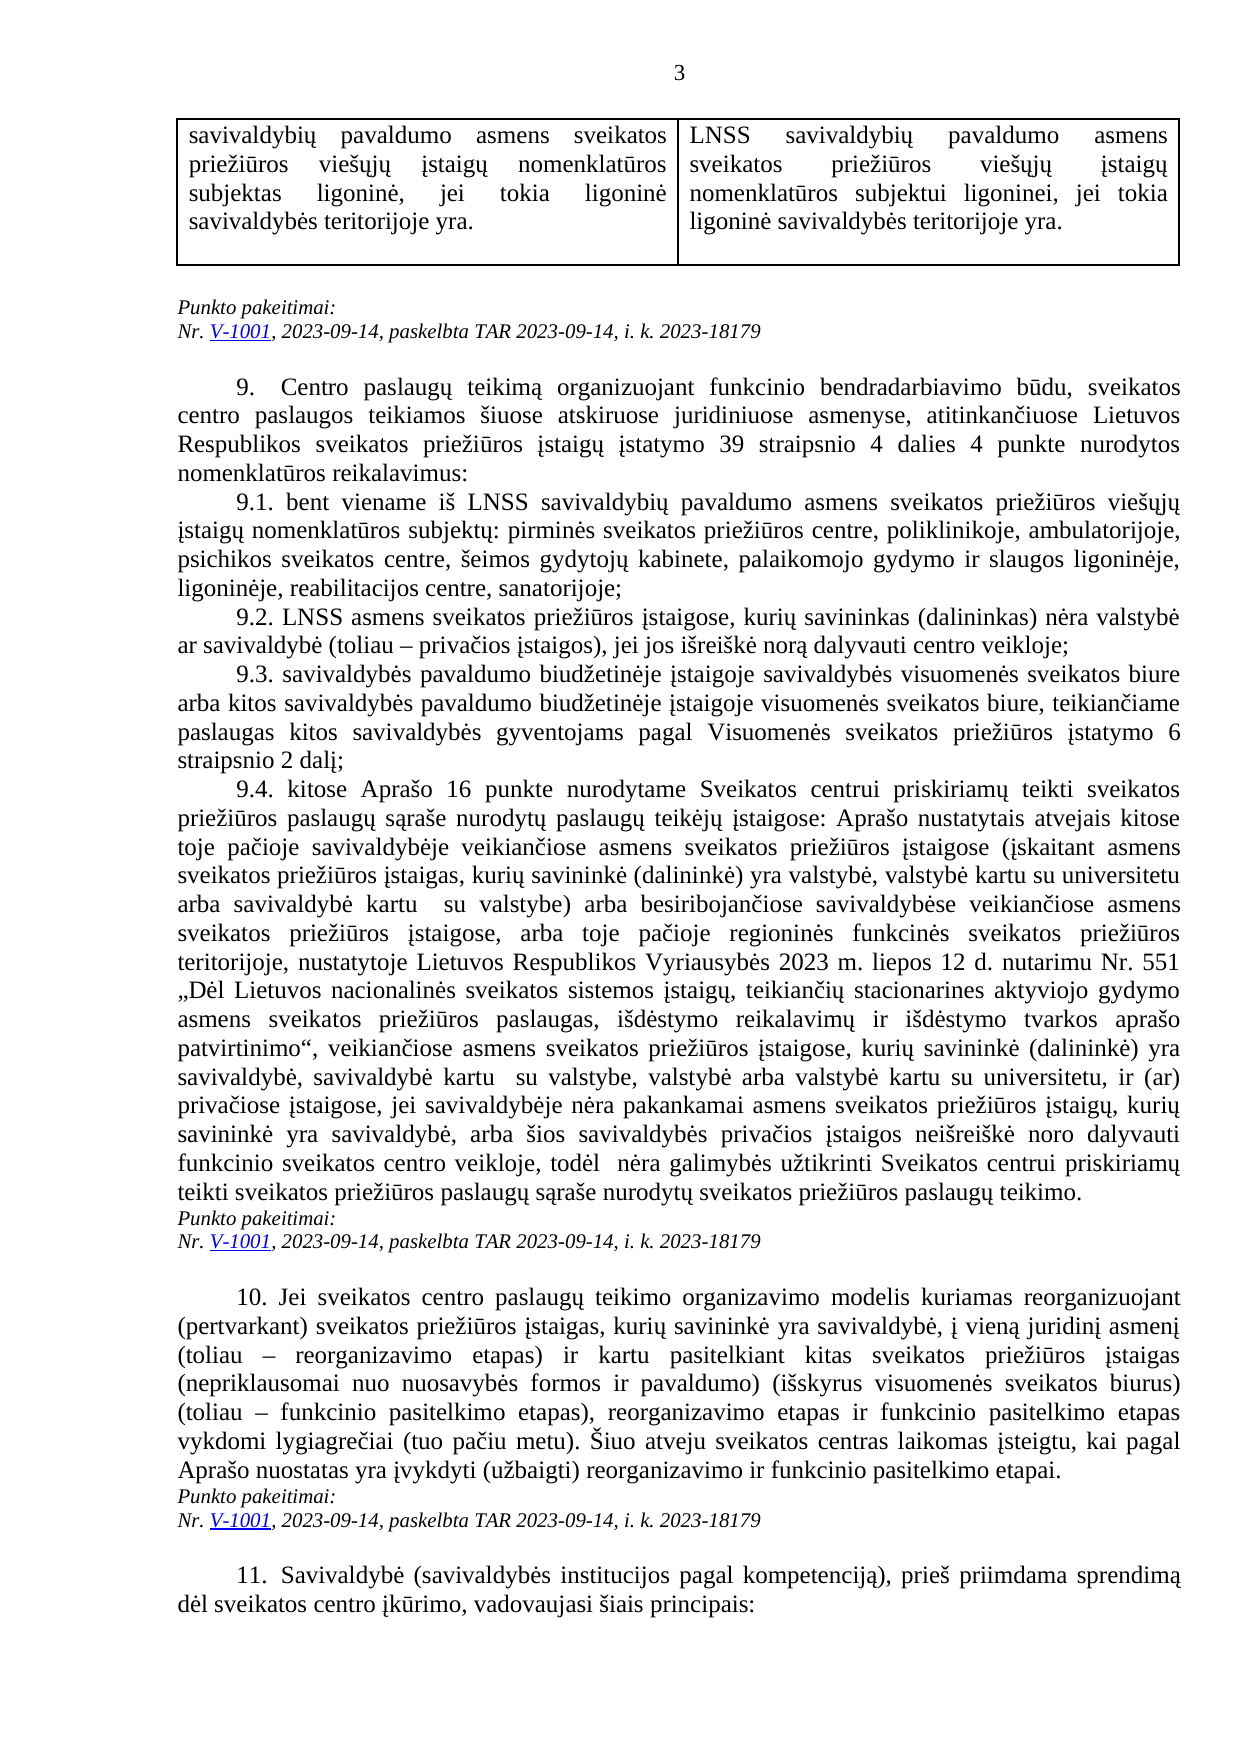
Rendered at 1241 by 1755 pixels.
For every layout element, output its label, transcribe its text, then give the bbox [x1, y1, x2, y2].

table_cell LNSS savivaldybių pavaldumo asmens sveikatos priežiūros viešųjų įstaigų nomenklatūros subjektui ligoninei, jei tokia ligoninė savivaldybės teritorijoje yra. [679, 120, 1178, 264]
text Punkto pakeitimai: [177, 295, 1181, 319]
text 10. Jei sveikatos centro paslaugų teikimo organizavimo modelis kuriamas reorganizuojant (pertvarkant) sveikatos priežiūros įstaigas, kurių savininkė yra savivaldybė, į vieną juridinį asmenį (toliau – reorganizavimo etapas) ir kartu pasitelkiant kitas sveikatos priežiūros įstaigas (nepriklausomai nuo nuosavybės formos ir pavaldumo) (išskyrus visuomenės sveikatos biurus) (toliau – funkcinio pasitelkimo etapas), reorganizavimo etapas ir funkcinio pasitelkimo etapas vykdomi lygiagrečiai (tuo pačiu metu). Šiuo atveju sveikatos centras laikomas įsteigtu, kai pagal Aprašo nuostatas yra įvykdyti (užbaigti) reorganizavimo ir funkcinio pasitelkimo etapai. [177, 1282, 1181, 1483]
text Nr. V-1001, 2023-09-14, paskelbta TAR 2023-09-14, i. k. 2023-18179 [177, 319, 1181, 343]
text 11. Savivaldybė (savivaldybės institucijos pagal kompetenciją), prieš priimdama sprendimą dėl sveikatos centro įkūrimo, vadovaujasi šiais principais: [177, 1560, 1181, 1618]
text 9.1. bent viename iš LNSS savivaldybių pavaldumo asmens sveikatos priežiūros viešųjų įstaigų nomenklatūros subjektų: pirminės sveikatos priežiūros centre, poliklinikoje, ambulatorijoje, psichikos sveikatos centre, šeimos gydytojų kabinete, palaikomojo gydymo ir slaugos ligoninėje, ligoninėje, reabilitacijos centre, sanatorijoje; [177, 487, 1181, 602]
text 9. Centro paslaugų teikimą organizuojant funkcinio bendradarbiavimo būdu, sveikatos centro paslaugos teikiamos šiuose atskiruose juridiniuose asmenyse, atitinkančiuose Lietuvos Respublikos sveikatos priežiūros įstaigų įstatymo 39 straipsnio 4 dalies 4 punkte nurodytos nomenklatūros reikalavimus: [177, 372, 1181, 487]
text Punkto pakeitimai: [177, 1483, 1181, 1508]
table_cell savivaldybių pavaldumo asmens sveikatos priežiūros viešųjų įstaigų nomenklatūros subjektas ligoninė, jei tokia ligoninė savivaldybės teritorijoje yra. [178, 120, 677, 264]
text Nr. V-1001, 2023-09-14, paskelbta TAR 2023-09-14, i. k. 2023-18179 [177, 1229, 1181, 1253]
text Punkto pakeitimai: [177, 1205, 1181, 1229]
text 9.3. savivaldybės pavaldumo biudžetinėje įstaigoje savivaldybės visuomenės sveikatos biure arba kitos savivaldybės pavaldumo biudžetinėje įstaigoje visuomenės sveikatos biure, teikiančiame paslaugas kitos savivaldybės gyventojams pagal Visuomenės sveikatos priežiūros įstatymo 6 straipsnio 2 dalį; [177, 659, 1181, 774]
text 9.2. LNSS asmens sveikatos priežiūros įstaigose, kurių savininkas (dalininkas) nėra valstybė ar savivaldybė (toliau – privačios įstaigos), jei jos išreiškė norą dalyvauti centro veikloje; [177, 602, 1181, 659]
text Nr. V-1001, 2023-09-14, paskelbta TAR 2023-09-14, i. k. 2023-18179 [177, 1508, 1181, 1532]
text 9.4. kitose Aprašo 16 punkte nurodytame Sveikatos centrui priskiriamų teikti sveikatos priežiūros paslaugų sąraše nurodytų paslaugų teikėjų įstaigose: Aprašo nustatytais atvejais kitose toje pačioje savivaldybėje veikiančiose asmens sveikatos priežiūros įstaigose (įskaitant asmens sveikatos priežiūros įstaigas, kurių savininkė (dalininkė) yra valstybė, valstybė kartu su universitetu arba savivaldybė kartu su valstybe) arba besiribojančiose savivaldybėse veikiančiose asmens sveikatos priežiūros įstaigose, arba toje pačioje regioninės funkcinės sveikatos priežiūros teritorijoje, nustatytoje Lietuvos Respublikos Vyriausybės 2023 m. liepos 12 d. nutarimu Nr. 551 „Dėl Lietuvos nacionalinės sveikatos sistemos įstaigų, teikiančių stacionarines aktyviojo gydymo asmens sveikatos priežiūros paslaugas, išdėstymo reikalavimų ir išdėstymo tvarkos aprašo patvirtinimo“, veikiančiose asmens sveikatos priežiūros įstaigose, kurių savininkė (dalininkė) yra savivaldybė, savivaldybė kartu su valstybe, valstybė arba valstybė kartu su universitetu, ir (ar) privačiose įstaigose, jei savivaldybėje nėra pakankamai asmens sveikatos priežiūros įstaigų, kurių savininkė yra savivaldybė, arba šios savivaldybės privačios įstaigos neišreiškė noro dalyvauti funkcinio sveikatos centro veikloje, todėl nėra galimybės užtikrinti Sveikatos centrui priskiriamų teikti sveikatos priežiūros paslaugų sąraše nurodytų sveikatos priežiūros paslaugų teikimo. [177, 774, 1181, 1205]
